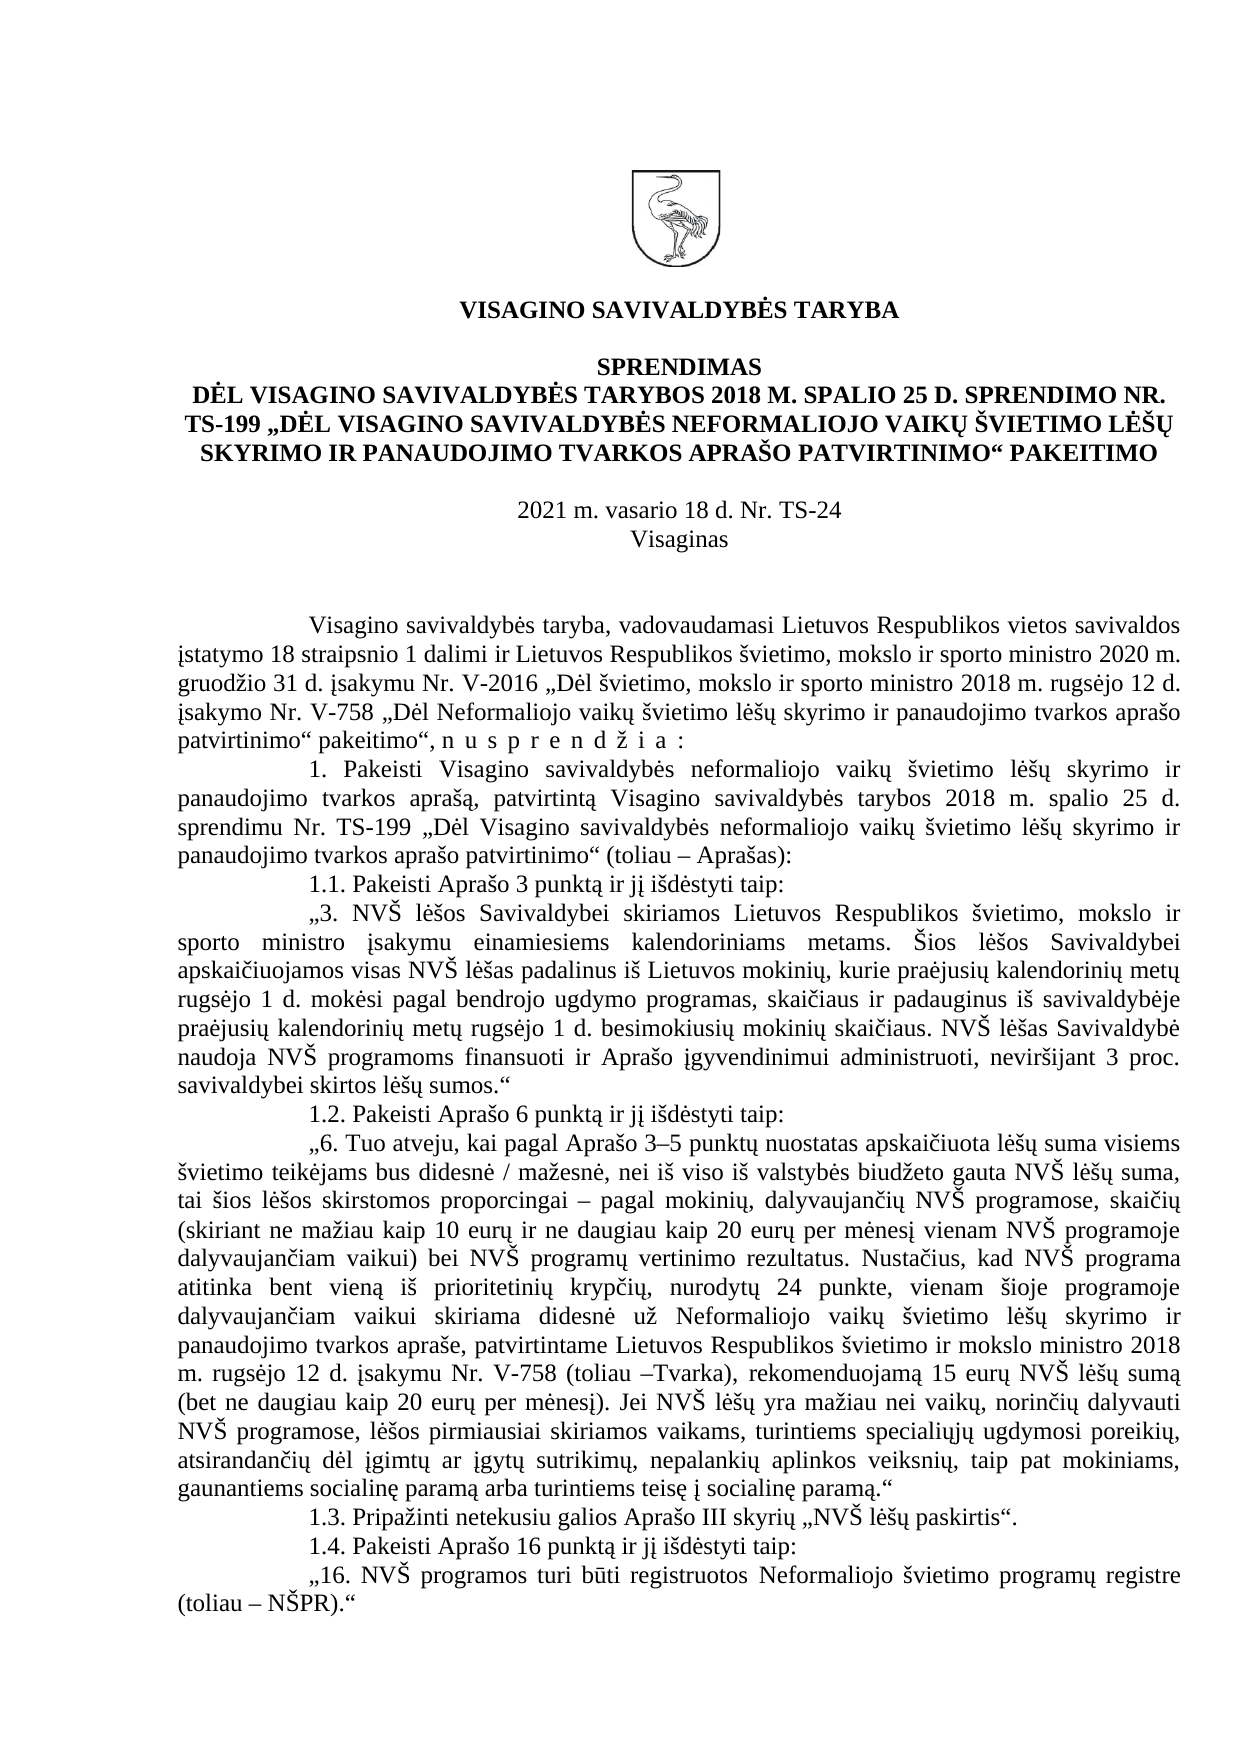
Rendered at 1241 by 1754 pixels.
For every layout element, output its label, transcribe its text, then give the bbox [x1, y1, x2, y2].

text „16. NVŠ programos turi būti registruotos Neformaliojo švietimo programų registre (toliau – NŠPR).“ [177, 1560, 1181, 1617]
text visagino savivaldybės taryba [177, 296, 1181, 324]
text sprendimas [177, 352, 1181, 381]
text 1.3. Pripažinti netekusiu galios Aprašo III skyrių „NVŠ lėšų paskirtis“. [177, 1502, 1181, 1531]
text 2021 m. vasario 18 d. Nr. TS-24 [177, 496, 1181, 524]
text „6. Tuo atveju, kai pagal Aprašo 3–5 punktų nuostatas apskaičiuota lėšų suma visiems švietimo teikėjams bus didesnė / mažesnė, nei iš viso iš valstybės biudžeto gauta NVŠ lėšų suma, tai šios lėšos skirstomos proporcingai – pagal mokinių, dalyvaujančių NVŠ programose, skaičių (skiriant ne mažiau kaip 10 eurų ir ne daugiau kaip 20 eurų per mėnesį vienam NVŠ programoje dalyvaujančiam vaikui) bei NVŠ programų vertinimo rezultatus. Nustačius, kad NVŠ programa atitinka bent vieną iš prioritetinių krypčių, nurodytų 24 punkte, vienam šioje programoje dalyvaujančiam vaikui skiriama didesnė už Neformaliojo vaikų švietimo lėšų skyrimo ir panaudojimo tvarkos apraše, patvirtintame Lietuvos Respublikos švietimo ir mokslo ministro 2018 m. rugsėjo 12 d. įsakymu Nr. V-758 (toliau –Tvarka), rekomenduojamą 15 eurų NVŠ lėšų sumą (bet ne daugiau kaip 20 eurų per mėnesį). Jei NVŠ lėšų yra mažiau nei vaikų, norinčių dalyvauti NVŠ programose, lėšos pirmiausiai skiriamos vaikams, turintiems specialiųjų ugdymosi poreikių, atsirandančių dėl įgimtų ar įgytų sutrikimų, nepalankių aplinkos veiksnių, taip pat mokiniams, gaunantiems socialinę paramą arba turintiems teisę į socialinę paramą.“ [177, 1128, 1181, 1502]
text 1.2. Pakeisti Aprašo 6 punktą ir jį išdėstyti taip: [177, 1099, 1181, 1128]
text Visaginas [177, 524, 1181, 553]
text 1.4. Pakeisti Aprašo 16 punktą ir jį išdėstyti taip: [177, 1531, 1181, 1560]
text 1.1. Pakeisti Aprašo 3 punktą ir jį išdėstyti taip: [177, 869, 1181, 898]
text „3. NVŠ lėšos Savivaldybei skiriamos Lietuvos Respublikos švietimo, mokslo ir sporto ministro įsakymu einamiesiems kalendoriniams metams. Šios lėšos Savivaldybei apskaičiuojamos visas NVŠ lėšas padalinus iš Lietuvos mokinių, kurie praėjusių kalendorinių metų rugsėjo 1 d. mokėsi pagal bendrojo ugdymo programas, skaičiaus ir padauginus iš savivaldybėje praėjusių kalendorinių metų rugsėjo 1 d. besimokiusių mokinių skaičiaus. NVŠ lėšas Savivaldybė naudoja NVŠ programoms finansuoti ir Aprašo įgyvendinimui administruoti, neviršijant 3 proc. savivaldybei skirtos lėšų sumos.“ [177, 898, 1181, 1099]
text 1. Pakeisti Visagino savivaldybės neformaliojo vaikų švietimo lėšų skyrimo ir panaudojimo tvarkos aprašą, patvirtintą Visagino savivaldybės tarybos 2018 m. spalio 25 d. sprendimu Nr. TS-199 „Dėl Visagino savivaldybės neformaliojo vaikų švietimo lėšų skyrimo ir panaudojimo tvarkos aprašo patvirtinimo“ (toliau – Aprašas): [177, 754, 1181, 869]
text DĖL VISAGINO SAVIVALDYBĖS TARYBOS 2018 M. SPALIO 25 D. SPRENDIMO NR. TS-199 „DĖL VISAGINO SAVIVALDYBĖS NEFORMALIOJO VAIKŲ ŠVIETIMO LĖŠŲ SKYRIMO IR PANAUDOJIMO TVARKOS APRAŠO PATVIRTINIMO“ PAKEITIMO [177, 381, 1181, 467]
text Visagino savivaldybės taryba, vadovaudamasi Lietuvos Respublikos vietos savivaldos įstatymo 18 straipsnio 1 dalimi ir Lietuvos Respublikos švietimo, mokslo ir sporto ministro 2020 m. gruodžio 31 d. įsakymu Nr. V-2016 „Dėl švietimo, mokslo ir sporto ministro 2018 m. rugsėjo 12 d. įsakymo Nr. V-758 „Dėl Neformaliojo vaikų švietimo lėšų skyrimo ir panaudojimo tvarkos aprašo patvirtinimo“ pakeitimo“, nusprendžia: [177, 611, 1181, 754]
